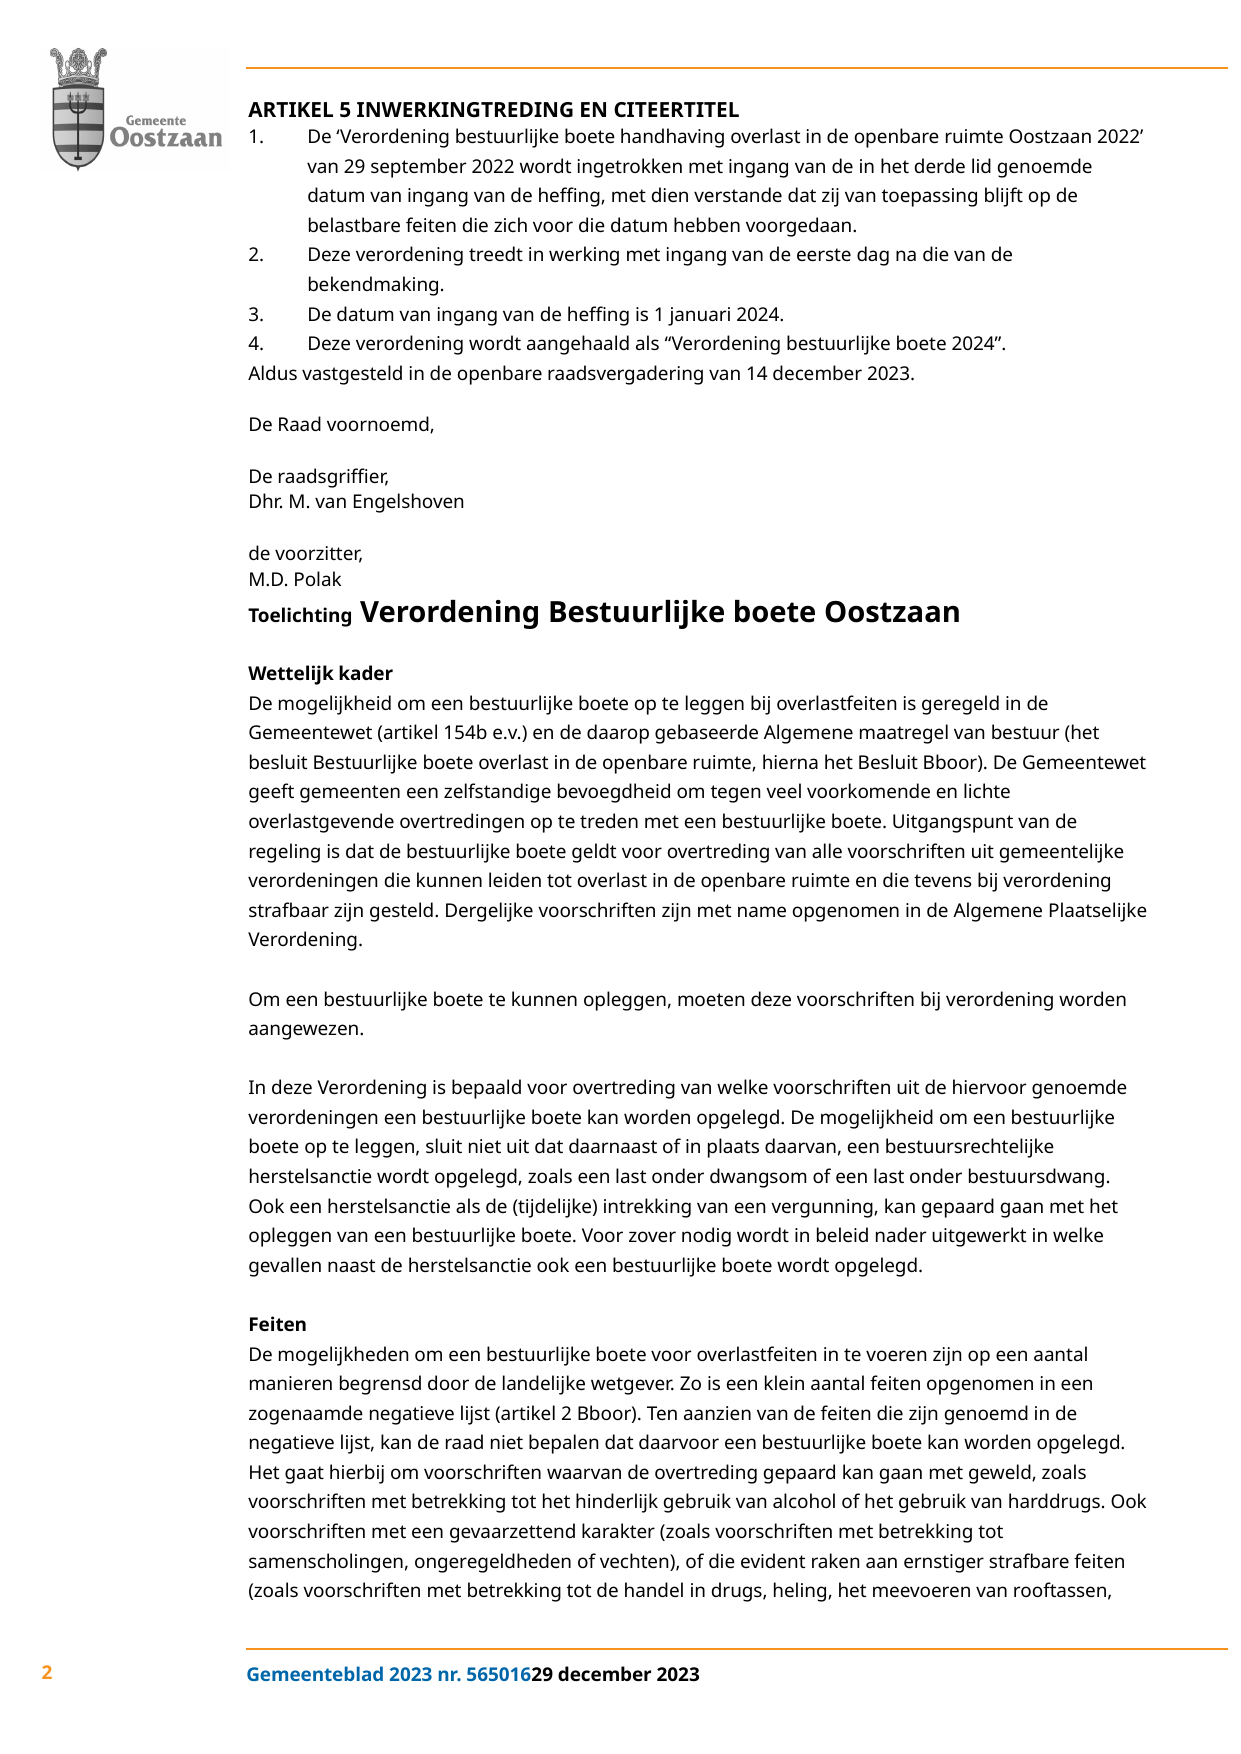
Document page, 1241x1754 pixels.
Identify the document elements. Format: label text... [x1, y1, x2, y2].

text Feiten [248, 1311, 1152, 1337]
list Deze verordening treedt in werking met ingang van de eerste dag na die van de bekendmaking. [248, 242, 1152, 297]
text Aldus vastgesteld in de openbare raadsvergadering van 14 december 2023. [248, 360, 1152, 386]
text De Raad voornoemd, [248, 411, 1152, 437]
text De mogelijkheid om een bestuurlijke boete op te leggen bij overlastfeiten is geregeld in de Gemeentewet (artikel 154b e.v.) en de daarop gebaseerde Algemene maatregel van bestuur (het besluit Bestuurlijke boete overlast in de openbare ruimte, hierna het Besluit Bboor). De Gemeentewet geeft gemeenten een zelfstandige bevoegdheid om tegen veel voorkomende en lichte overlastgevende overtredingen op te treden met een bestuurlijke boete. Uitgangspunt van de regeling is dat de bestuurlijke boete geldt voor overtreding van alle voorschriften uit gemeentelijke verordeningen die kunnen leiden tot overlast in de openbare ruimte en die tevens bij verordening strafbaar zijn gesteld. Dergelijke voorschriften zijn met name opgenomen in de Algemene Plaatselijke Verordening. [248, 690, 1152, 952]
text ARTIKEL 5 INWERKINGTREDING EN CITEERTITEL [248, 95, 1152, 123]
text de voorzitter, [248, 540, 1152, 566]
picture [41, 47, 231, 172]
list De datum van ingang van de heffing is 1 januari 2024. [248, 301, 1152, 326]
text Toelichting Verordening Bestuurlijke boete Oostzaan [248, 591, 1152, 631]
text Dhr. M. van Engelshoven [248, 488, 1152, 514]
text De raadsgriffier, [248, 463, 1152, 488]
text M.D. Polak [248, 566, 1152, 591]
list Deze verordening wordt aangehaald als “Verordening bestuurlijke boete 2024”. [248, 330, 1152, 356]
text Om een bestuurlijke boete te kunnen opleggen, moeten deze voorschriften bij verordening worden aangewezen. [248, 986, 1152, 1041]
text In deze Verordening is bepaald voor overtreding van welke voorschriften uit de hiervoor genoemde verordeningen een bestuurlijke boete kan worden opgelegd. De mogelijkheid om een bestuurlijke boete op te leggen, sluit niet uit dat daarnaast of in plaats daarvan, een bestuursrechtelijke herstelsanctie wordt opgelegd, zoals een last onder dwangsom of een last onder bestuursdwang. Ook een herstelsanctie als de (tijdelijke) intrekking van een vergunning, kan gepaard gaan met het opleggen van een bestuurlijke boete. Voor zover nodig wordt in beleid nader uitgewerkt in welke gevallen naast de herstelsanctie ook een bestuurlijke boete wordt opgelegd. [248, 1074, 1152, 1278]
text Wettelijk kader [248, 660, 1152, 686]
text De mogelijkheden om een bestuurlijke boete voor overlastfeiten in te voeren zijn op een aantal manieren begrensd door de landelijke wetgever. Zo is een klein aantal feiten opgenomen in een zogenaamde negatieve lijst (artikel 2 Bboor). Ten aanzien van de feiten die zijn genoemd in de negatieve lijst, kan de raad niet bepalen dat daarvoor een bestuurlijke boete kan worden opgelegd. Het gaat hierbij om voorschriften waarvan de overtreding gepaard kan gaan met geweld, zoals voorschriften met betrekking tot het hinderlijk gebruik van alcohol of het gebruik van harddrugs. Ook voorschriften met een gevaarzettend karakter (zoals voorschriften met betrekking tot samenscholingen, ongeregeldheden of vechten), of die evident raken aan ernstiger strafbare feiten (zoals voorschriften met betrekking tot de handel in drugs, heling, het meevoeren van rooftassen, [248, 1341, 1152, 1603]
list De ‘Verordening bestuurlijke boete handhaving overlast in de openbare ruimte Oostzaan 2022’ van 29 september 2022 wordt ingetrokken met ingang van de in het derde lid genoemde datum van ingang van de heffing, met dien verstande dat zij van toepassing blijft op de belastbare feiten die zich voor die datum hebben voorgedaan. [248, 123, 1152, 238]
